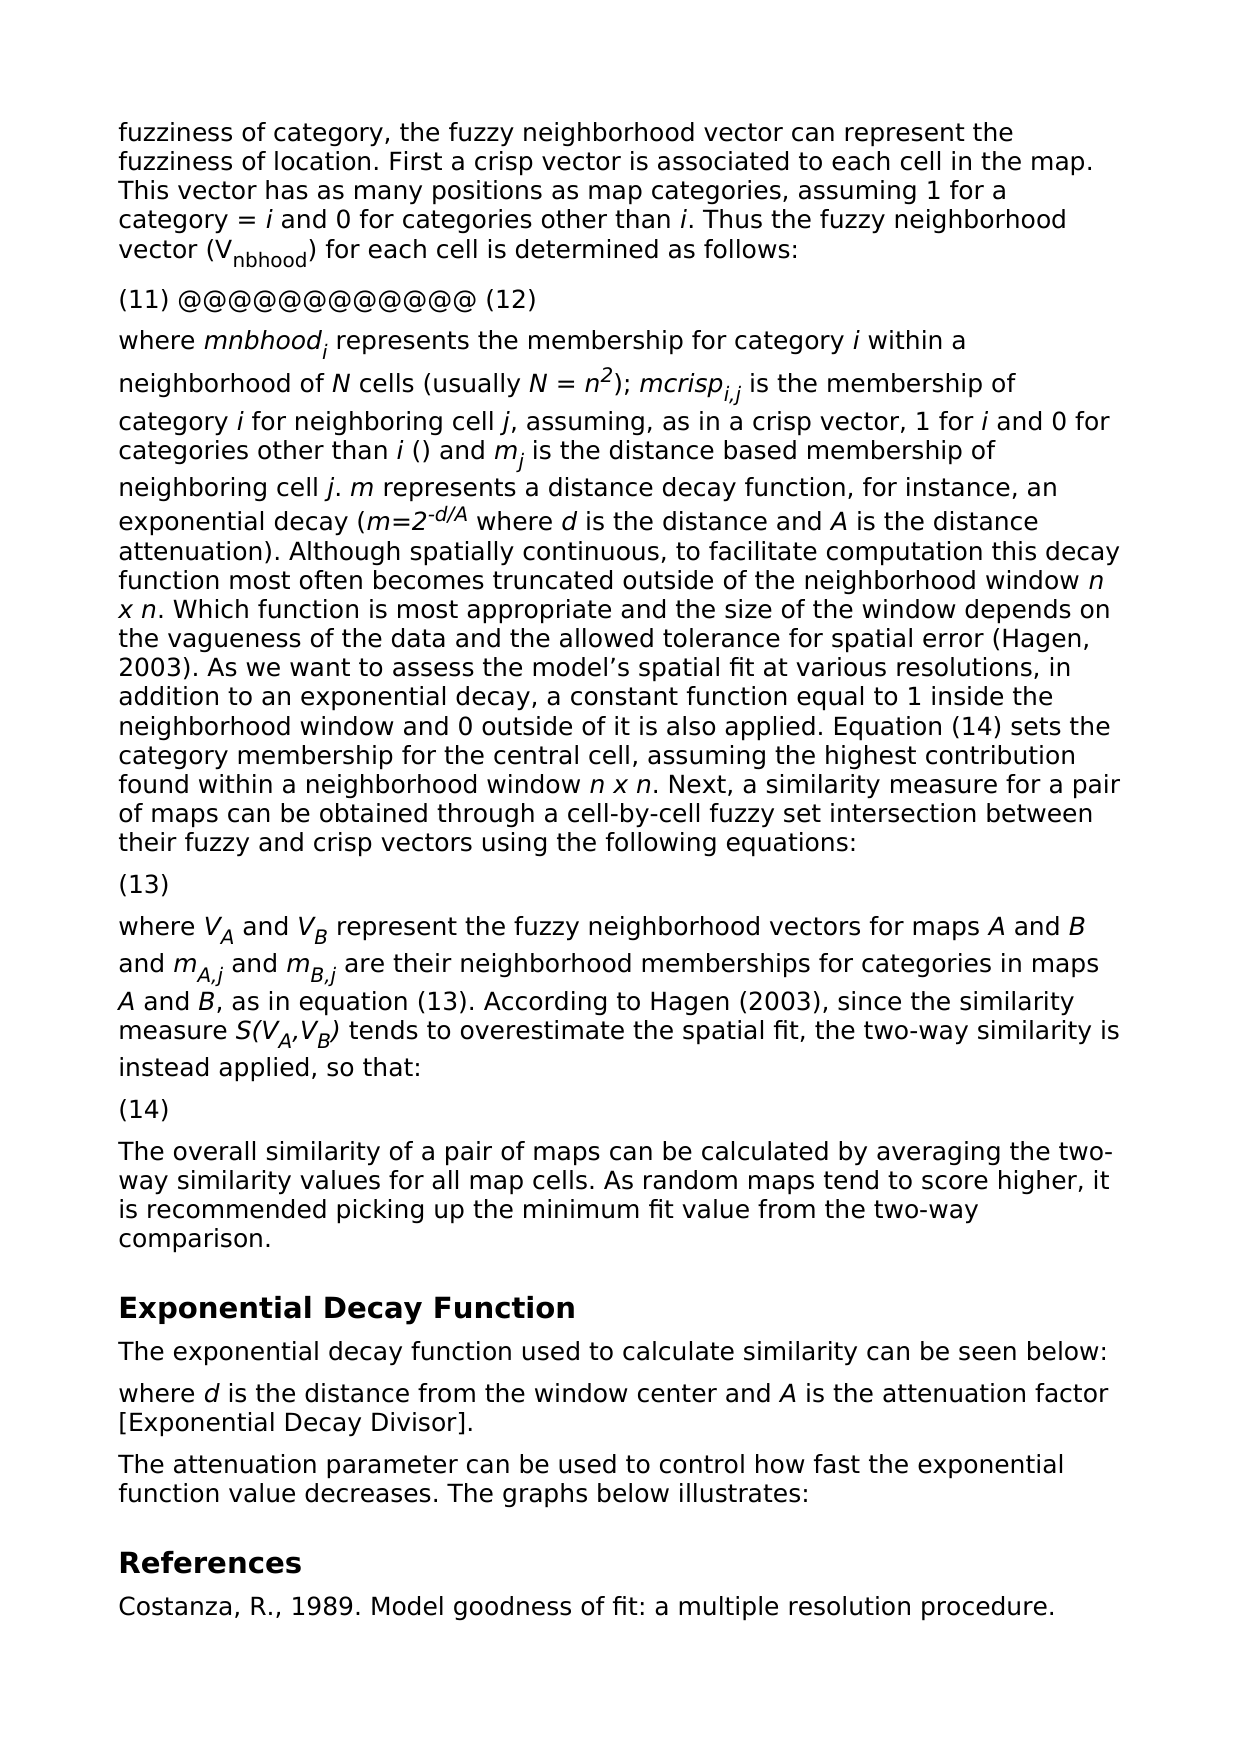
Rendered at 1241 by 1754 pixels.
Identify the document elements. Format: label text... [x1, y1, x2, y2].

text The overall similarity of a pair of maps can be calculated by averaging the two-way similarity values for all map cells. As random maps tend to score higher, it is recommended picking up the minimum fit value from the two-way comparison. [118, 1137, 1122, 1254]
text fuzziness of category, the fuzzy neighborhood vector can represent the fuzziness of location. First a crisp vector is associated to each cell in the map. This vector has as many positions as map categories, assuming 1 for a category = i and 0 for categories other than i. Thus the fuzzy neighborhood vector (Vnbhood) for each cell is determined as follows: [118, 118, 1122, 272]
text (11) @@@@@@@@@@@@ (12) [118, 285, 1122, 314]
text where mnbhoodi represents the membership for category i within a neighborhood of N cells (usually N = n2); mcrispi,j is the membership of category i for neighboring cell j, assuming, as in a crisp vector, 1 for i and 0 for categories other than i () and mj is the distance based membership of neighboring cell j. m represents a distance decay function, for instance, an exponential decay (m=2-d/A where d is the distance and A is the distance attenuation). Although spatially continuous, to facilitate computation this decay function most often becomes truncated outside of the neighborhood window n x n. Which function is most appropriate and the size of the window depends on the vagueness of the data and the allowed tolerance for spatial error (Hagen, 2003). As we want to assess the model’s spatial fit at various resolutions, in addition to an exponential decay, a constant function equal to 1 inside the neighborhood window and 0 outside of it is also applied. Equation (14) sets the category membership for the central cell, assuming the highest contribution found within a neighborhood window n x n. Next, a similarity measure for a pair of maps can be obtained through a cell-by-cell fuzzy set intersection between their fuzzy and crisp vectors using the following equations: [118, 327, 1122, 857]
subtitle References [118, 1546, 1122, 1580]
text where VA and VB represent the fuzzy neighborhood vectors for maps A and B and mA,j and mB,j are their neighborhood memberships for categories in maps A and B, as in equation (13). According to Hagen (2003), since the similarity measure S(VA,VB) tends to overestimate the spatial fit, the two-way similarity is instead applied, so that: [118, 912, 1122, 1083]
text where d is the distance from the window center and A is the attenuation factor [Exponential Decay Divisor]. [118, 1379, 1122, 1438]
text (13) [118, 870, 1122, 899]
text (14) [118, 1095, 1122, 1124]
text The exponential decay function used to calculate similarity can be seen below: [118, 1338, 1122, 1367]
text The attenuation parameter can be used to control how fast the exponential function value decreases. The graphs below illustrates: [118, 1450, 1122, 1508]
subtitle Exponential Decay Function [118, 1291, 1122, 1325]
text Costanza, R., 1989. Model goodness of fit: a multiple resolution procedure. [118, 1592, 1122, 1622]
